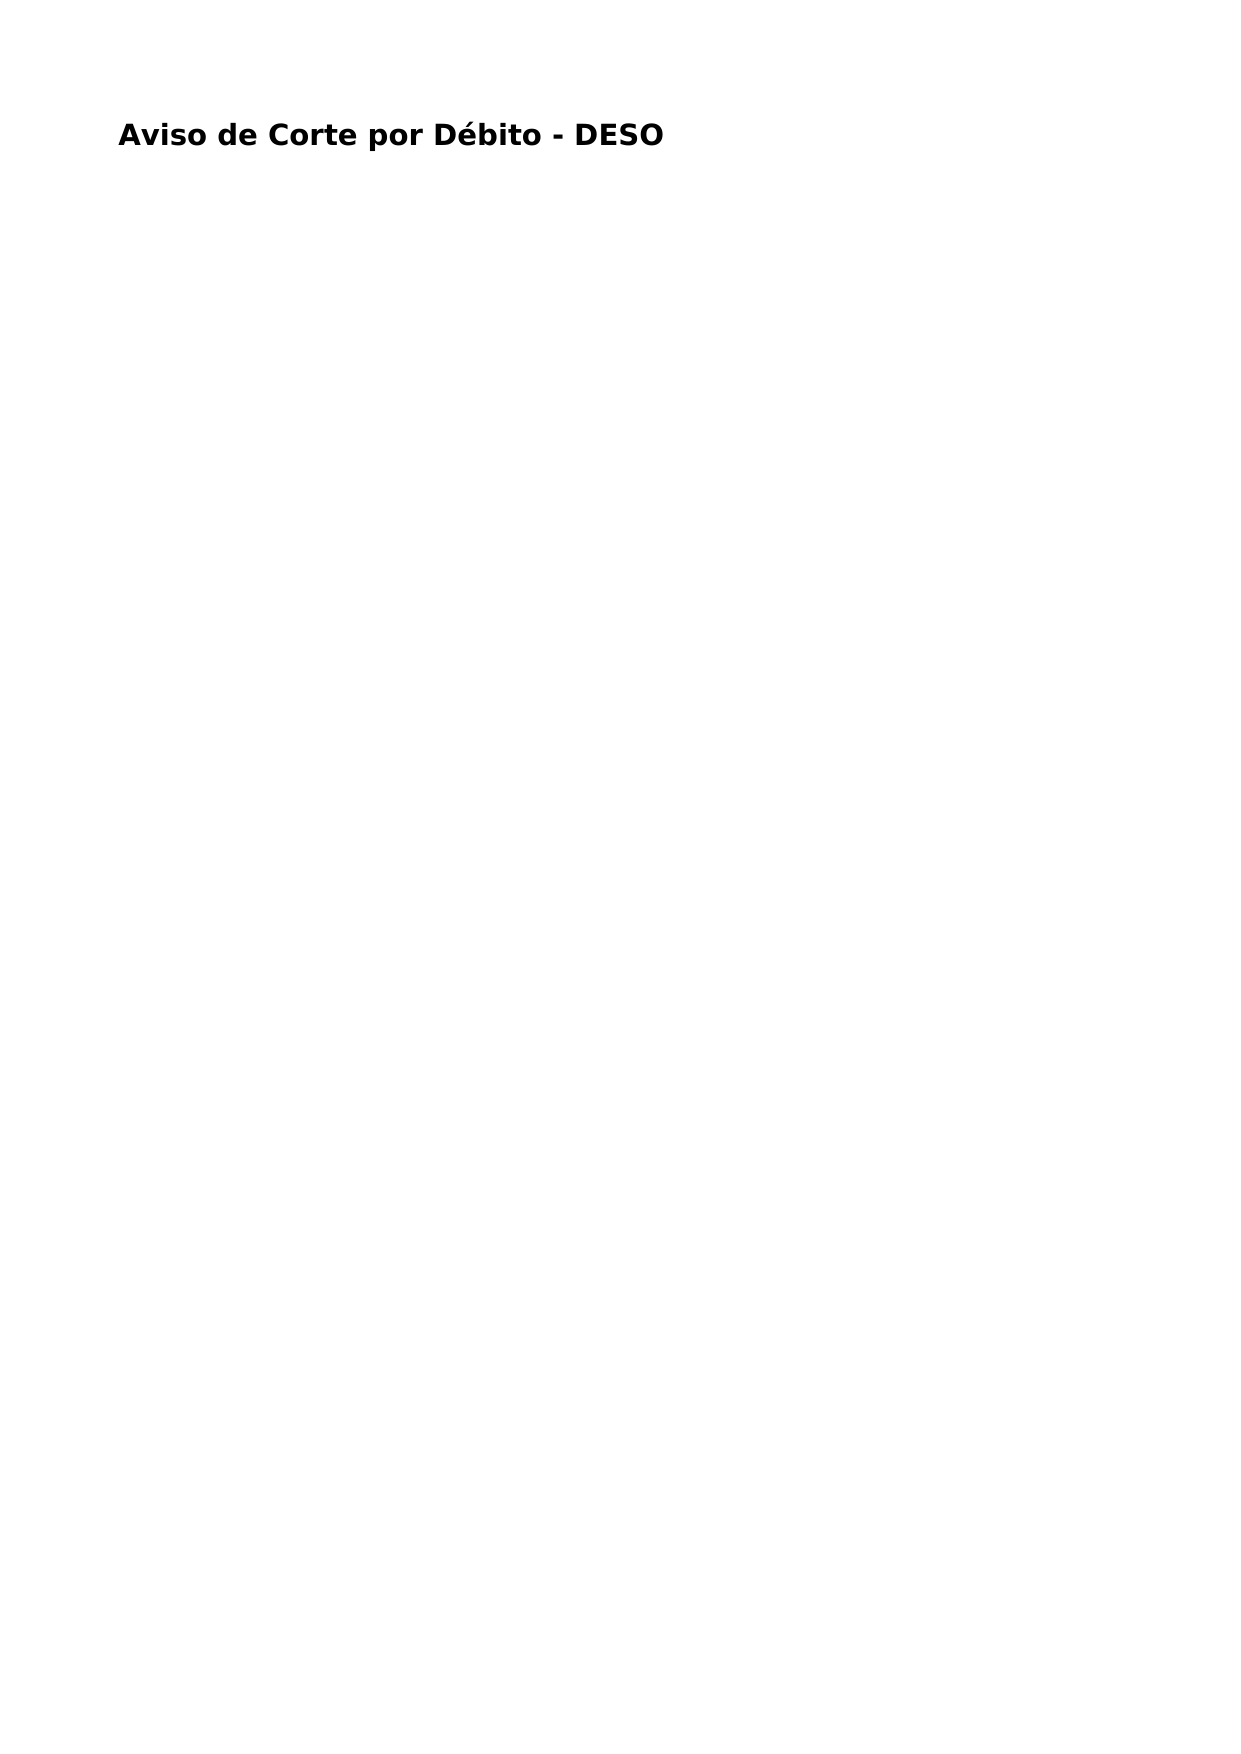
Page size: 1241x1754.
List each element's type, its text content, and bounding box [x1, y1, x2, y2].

subtitle Aviso de Corte por Débito - DESO [118, 118, 1122, 152]
